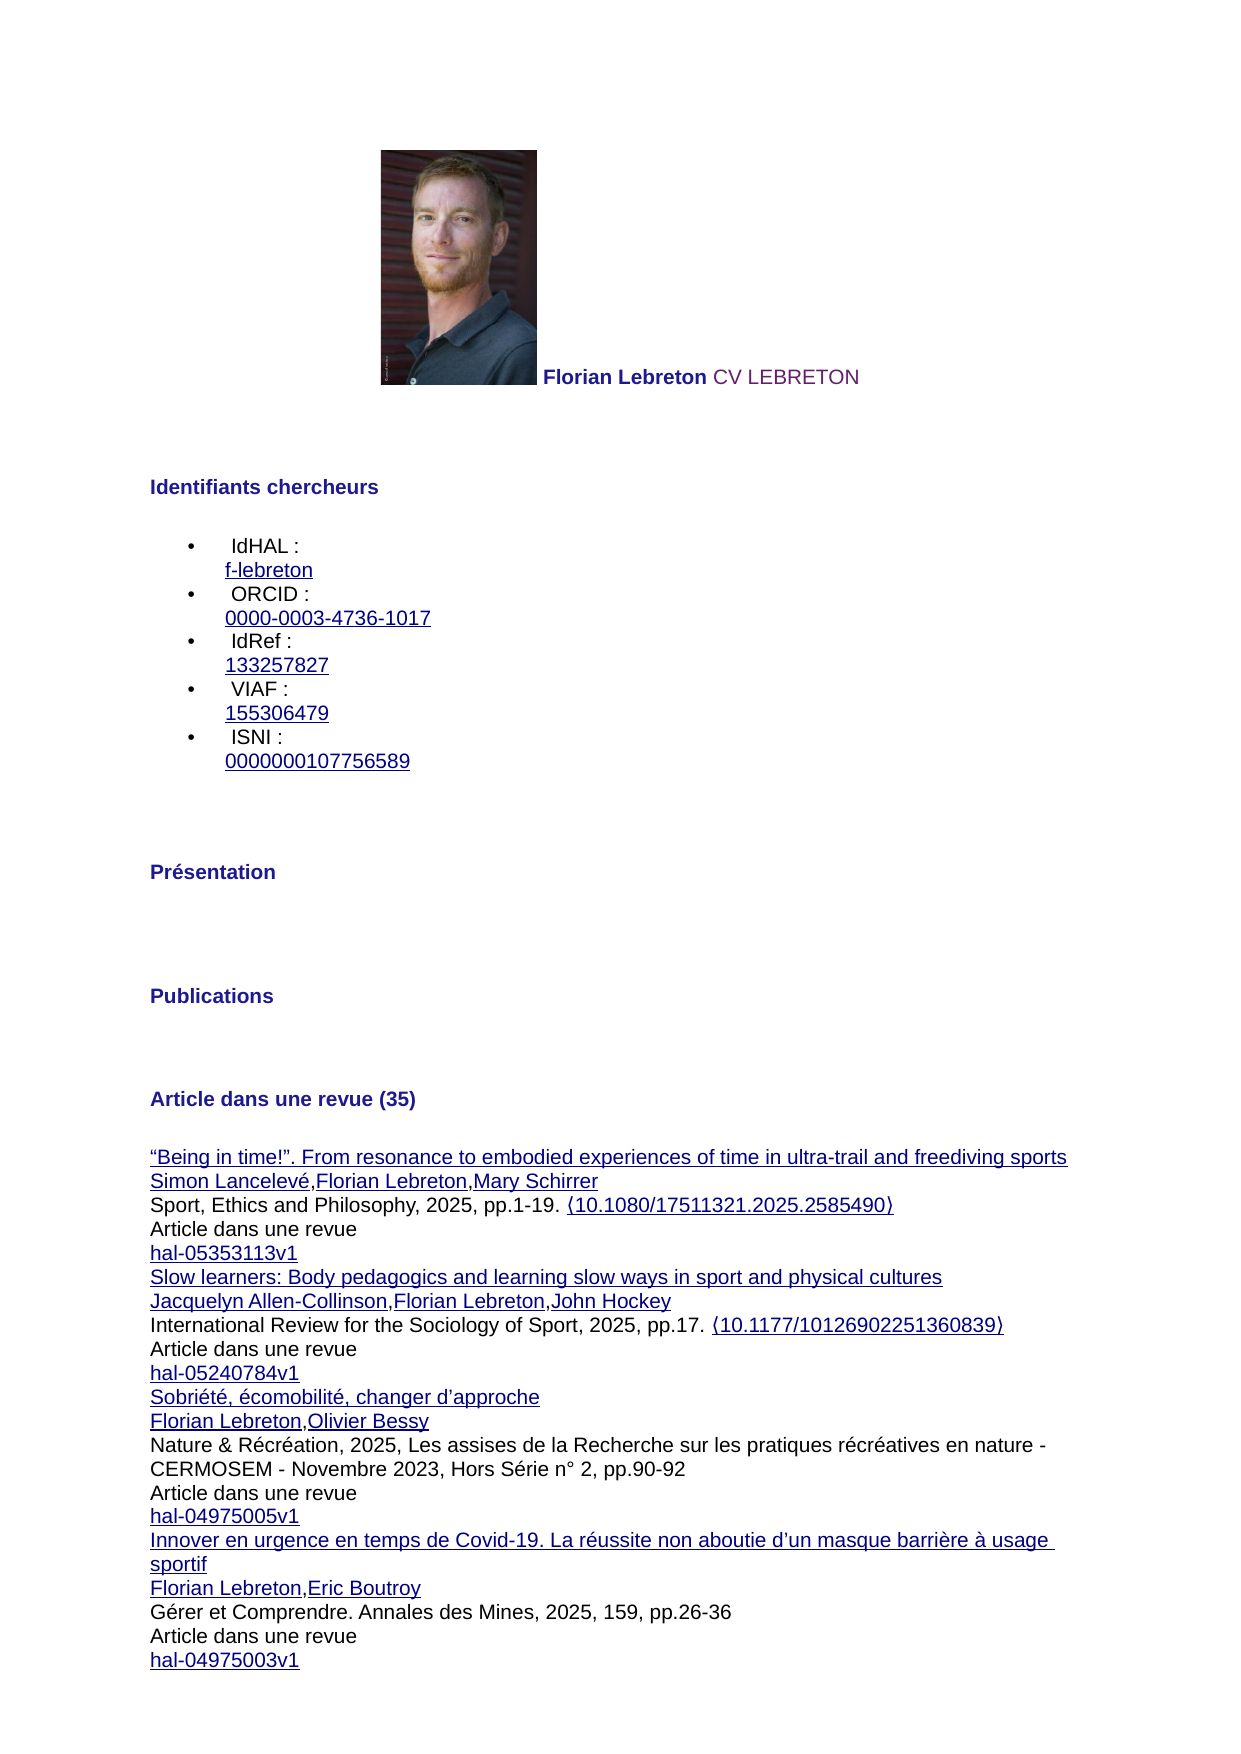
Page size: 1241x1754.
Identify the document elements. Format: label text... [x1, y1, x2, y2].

list 0000-0003-4736-1017 [187, 605, 1090, 629]
subtitle Article dans une revue (35) [150, 1087, 1090, 1111]
list IdHAL : [187, 533, 1090, 557]
list IdRef : [187, 629, 1090, 653]
table_header “Being in time!”. From resonance to embodied experiences of time in ultra-trail and freediving sports Simon Lancelevé,Florian Lebreton,Mary Schirrer Sport, Ethics and Philosophy, 2025, pp.1-19. ⟨10.1080/17511321.2025.2585490⟩ Article dans une revue hal-05353113v1 [150, 1145, 1090, 1265]
table_cell Slow learners: Body pedagogics and learning slow ways in sport and physical cultures Jacquelyn Allen-Collinson,Florian Lebreton,John Hockey International Review for the Sociology of Sport, 2025, pp.17. ⟨10.1177/10126902251360839⟩ Article dans une revue hal-05240784v1 [150, 1265, 1090, 1384]
list 155306479 [187, 701, 1090, 725]
picture [380, 150, 537, 385]
list 0000000107756589 [187, 749, 1090, 773]
subtitle Publications [150, 983, 1090, 1007]
list VIAF : [187, 677, 1090, 701]
subtitle Florian Lebreton CV LEBRETON [150, 150, 1090, 389]
subtitle Présentation [150, 859, 1090, 883]
list f-lebreton [187, 557, 1090, 581]
list ORCID : [187, 581, 1090, 605]
table_cell Innover en urgence en temps de Covid-19. La réussite non aboutie d’un masque barrière à usage sportif Florian Lebreton,Eric Boutroy Gérer et Comprendre. Annales des Mines, 2025, 159, pp.26-36 Article dans une revue hal-04975003v1 [150, 1528, 1090, 1672]
list ISNI : [187, 725, 1090, 749]
list 133257827 [187, 653, 1090, 677]
table_cell Sobriété, écomobilité, changer d’approche Florian Lebreton,Olivier Bessy Nature & Récréation, 2025, Les assises de la Recherche sur les pratiques récréatives en nature - CERMOSEM - Novembre 2023, Hors Série n° 2, pp.90-92 Article dans une revue hal-04975005v1 [150, 1385, 1090, 1528]
subtitle Identifiants chercheurs [150, 475, 1090, 499]
